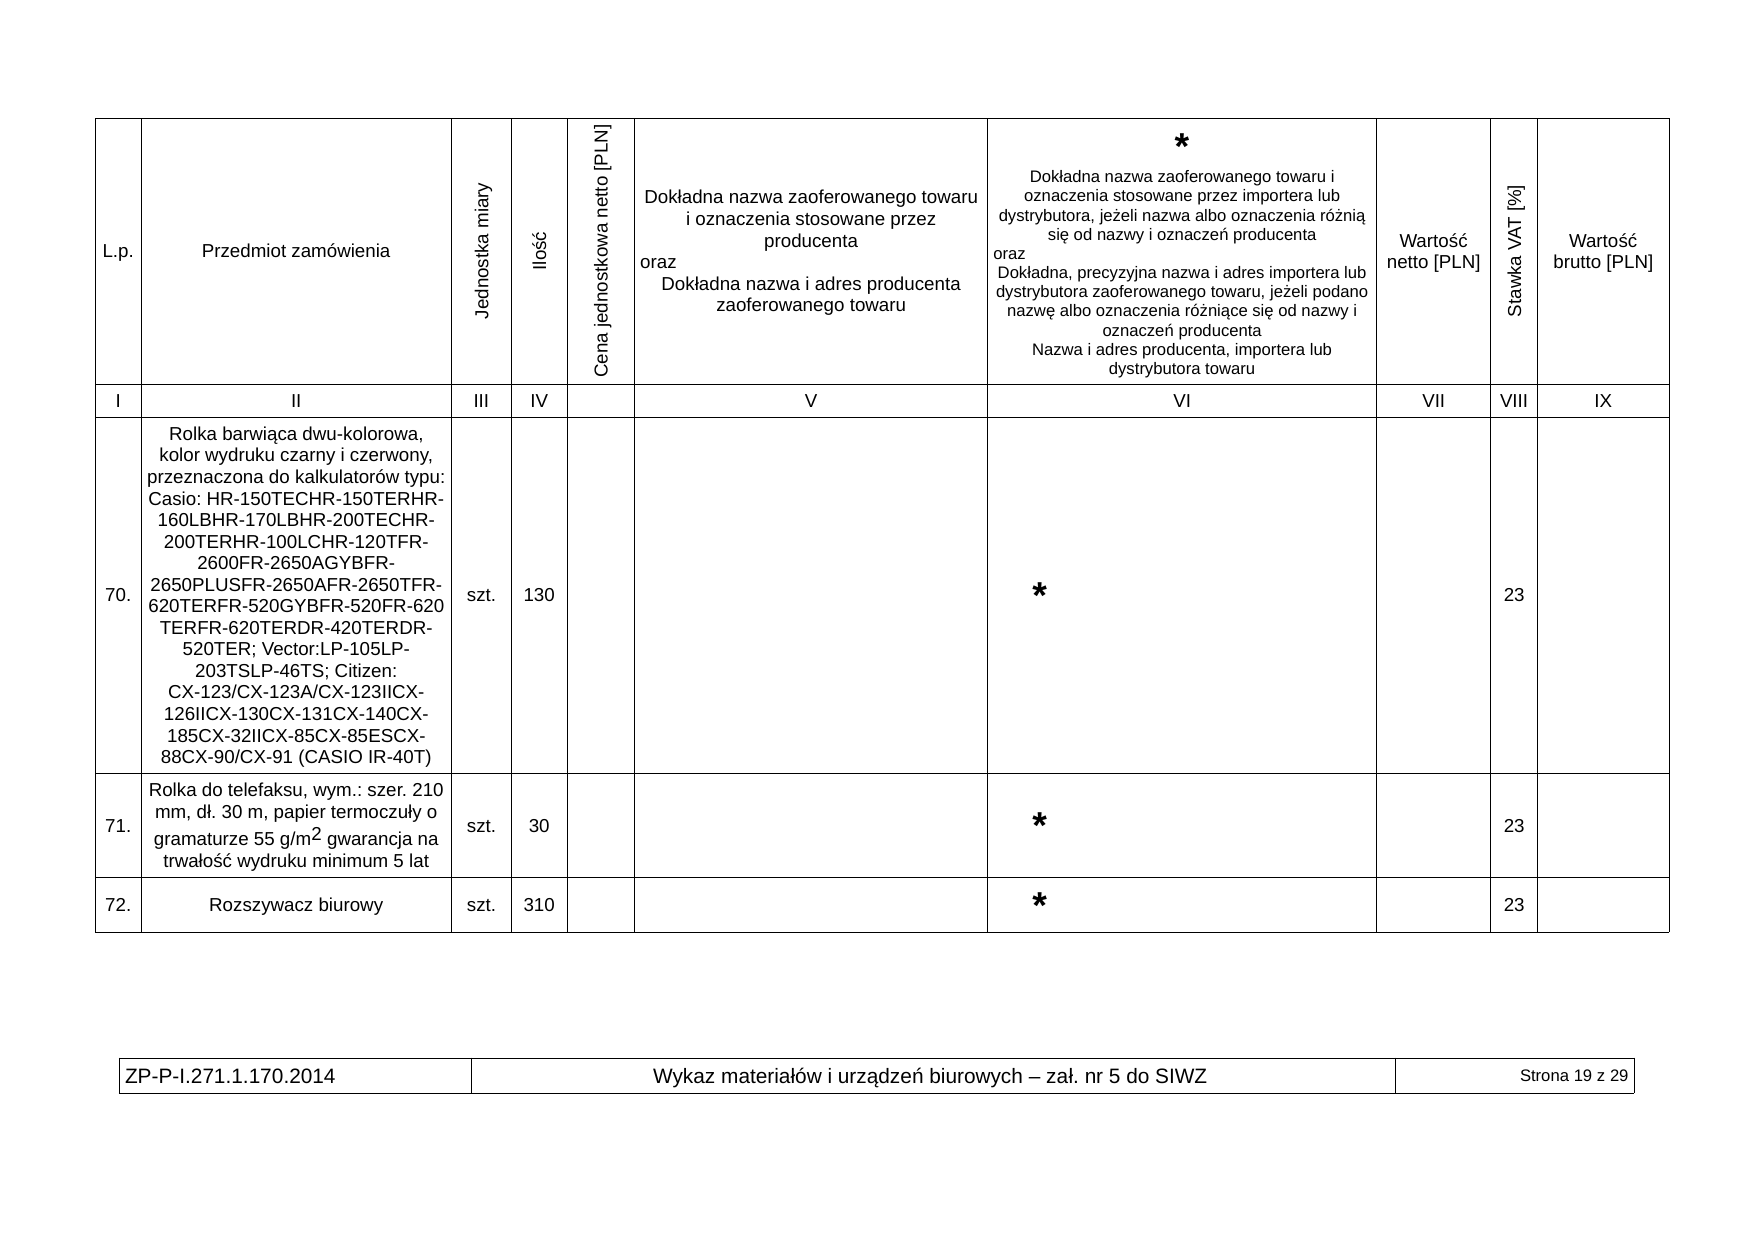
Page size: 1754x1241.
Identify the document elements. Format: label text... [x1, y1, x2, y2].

table_cell 23 [1491, 418, 1537, 773]
table_header Cena jednostkowa netto [PLN] [568, 119, 634, 384]
table_cell 23 [1491, 878, 1537, 932]
table_cell IV [512, 385, 567, 417]
table_cell [568, 418, 634, 773]
table_header Ilość [512, 119, 567, 384]
table_cell VI [988, 385, 1376, 417]
table_cell [635, 774, 987, 877]
table_header Dokładna nazwa zaoferowanego towaru i oznaczenia stosowane przez producenta oraz Dokładna nazwa i adres producenta zaoferowanego towaru [635, 119, 987, 384]
table_cell szt. [452, 418, 511, 773]
table_cell 72. [96, 878, 141, 932]
table_cell [1538, 418, 1669, 773]
table_cell szt. [452, 774, 511, 877]
table_cell Rolka barwiąca dwu-kolorowa, kolor wydruku czarny i czerwony, przeznaczona do kalkulatorów typu: Casio: HR-150TECHR-150TERHR-160LBHR-170LBHR-200TECHR-200TERHR-100LCHR-120TFR-2600FR-2650AGYBFR-2650PLUSFR-2650AFR-2650TFR-620TERFR-520GYBFR-520FR-620 TERFR-620TERDR-420TERDR-520TER; Vector:LP-105LP-203TSLP-46TS; Citizen: CX-123/CX-123A/CX-123IICX-126IICX-130CX-131CX-140CX-185CX-32IICX-85CX-85ESCX-88CX-90/CX-91 (CASIO IR-40T) [142, 418, 451, 773]
table_cell Rozszywacz biurowy [142, 878, 451, 932]
table_cell * [988, 774, 1376, 877]
table_cell [1377, 418, 1490, 773]
table_cell 130 [512, 418, 567, 773]
table_header Wartość netto [PLN] [1377, 119, 1490, 384]
table_cell III [452, 385, 511, 417]
table_cell I [96, 385, 141, 417]
table_header Przedmiot zamówienia [142, 119, 451, 384]
table_cell [635, 878, 987, 932]
table_cell II [142, 385, 451, 417]
table_cell 30 [512, 774, 567, 877]
table_cell VII [1377, 385, 1490, 417]
table_cell [1377, 774, 1490, 877]
table_cell [1538, 878, 1669, 932]
table_header Stawka VAT [%] [1491, 119, 1537, 384]
table_cell IX [1538, 385, 1669, 417]
table_cell Rolka do telefaksu, wym.: szer. 210 mm, dł. 30 m, papier termoczuły o gramaturze 55 g/m2 gwarancja na trwałość wydruku minimum 5 lat [142, 774, 451, 877]
table_cell 70. [96, 418, 141, 773]
table_cell VIII [1491, 385, 1537, 417]
table_cell [568, 774, 634, 877]
table_cell [568, 878, 634, 932]
table_header Jednostka miary [452, 119, 511, 384]
table_cell V [635, 385, 987, 417]
table_header Wartość brutto [PLN] [1538, 119, 1669, 384]
table_cell [1538, 774, 1669, 877]
table_header L.p. [96, 119, 141, 384]
table_cell [1377, 878, 1490, 932]
table_header * Dokładna nazwa zaoferowanego towaru i oznaczenia stosowane przez importera lub dystrybutora, jeżeli nazwa albo oznaczenia różnią się od nazwy i oznaczeń producenta oraz Dokładna, precyzyjna nazwa i adres importera lub dystrybutora zaoferowanego towaru, jeżeli podano nazwę albo oznaczenia różniące się od nazwy i oznaczeń producenta Nazwa i adres producenta, importera lub dystrybutora towaru [988, 119, 1376, 384]
table_cell 310 [512, 878, 567, 932]
table_cell [635, 418, 987, 773]
table_cell 71. [96, 774, 141, 877]
table_cell szt. [452, 878, 511, 932]
table_cell * [988, 878, 1376, 932]
table_cell [568, 385, 634, 417]
table_cell * [988, 418, 1376, 773]
table_cell 23 [1491, 774, 1537, 877]
